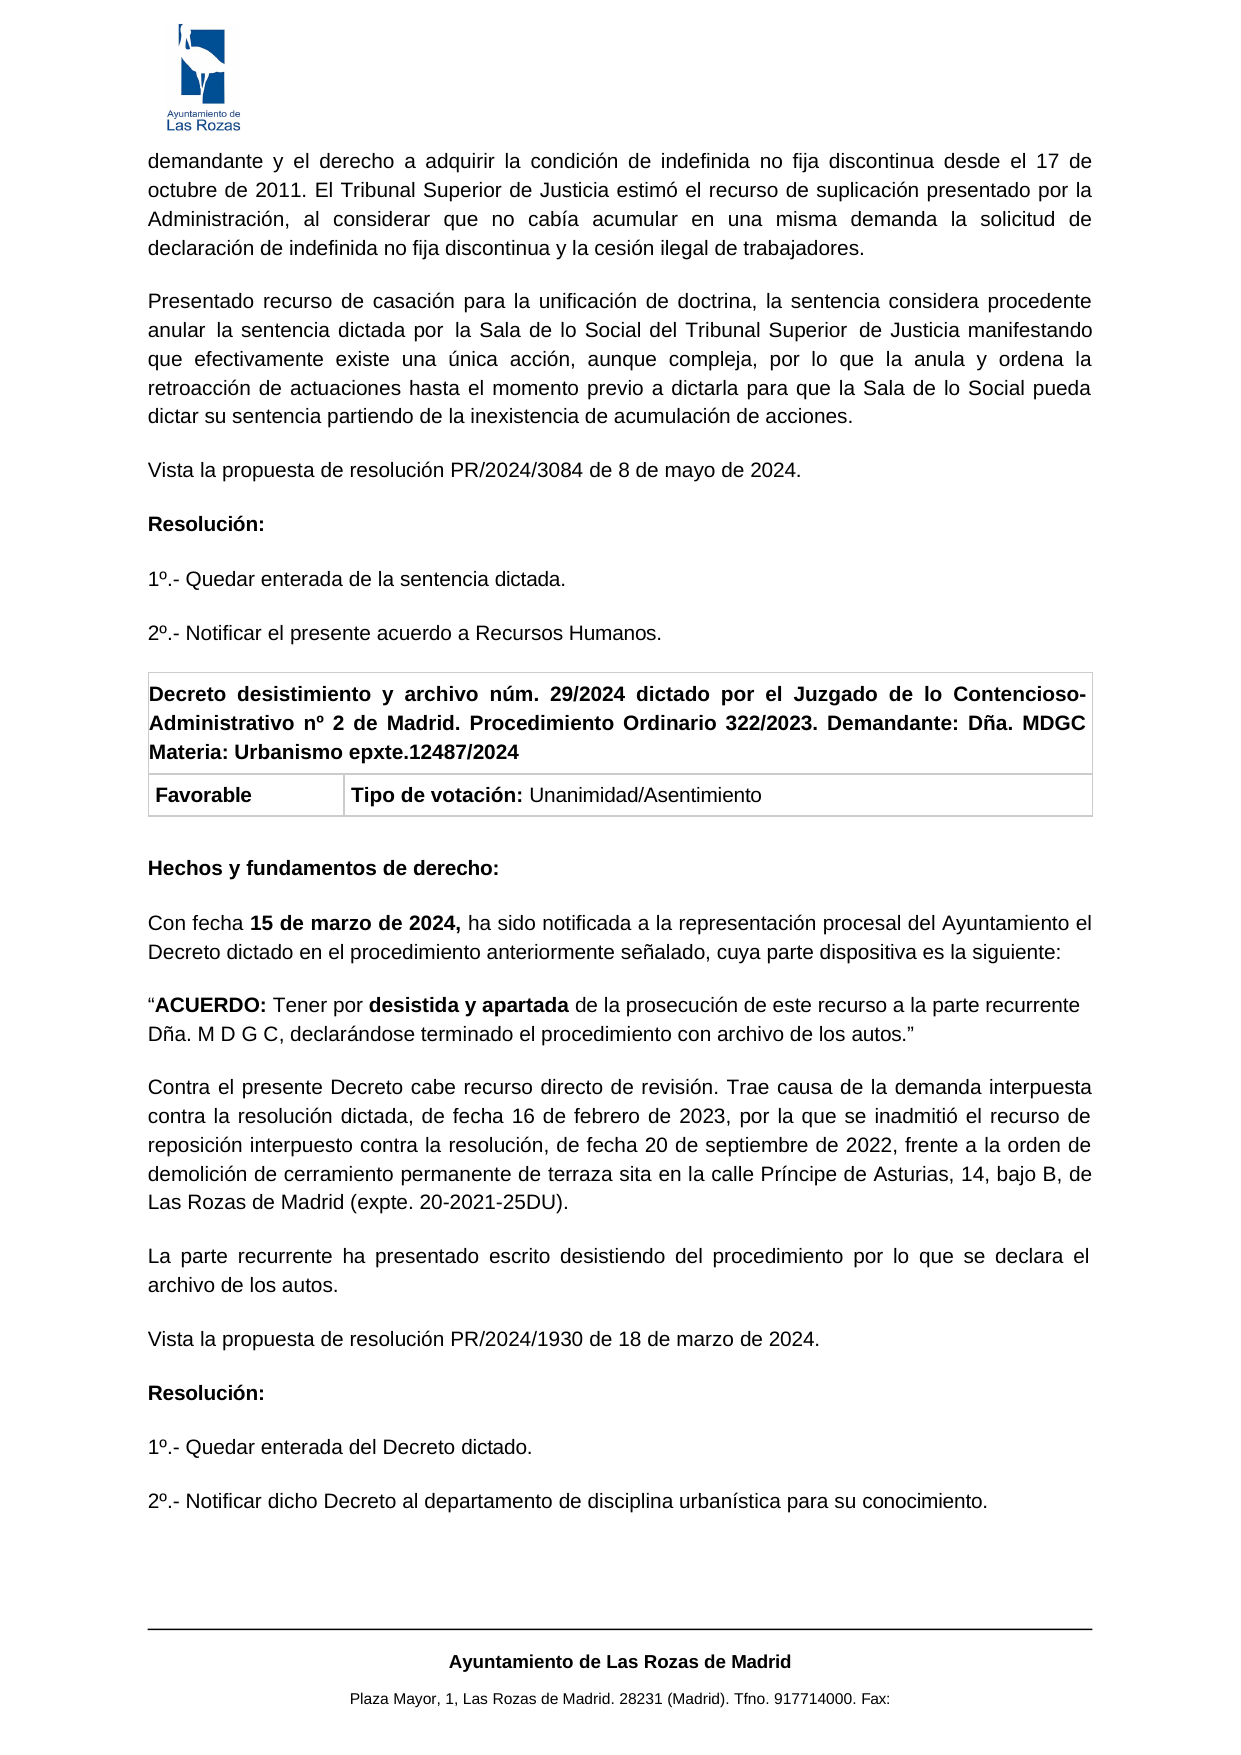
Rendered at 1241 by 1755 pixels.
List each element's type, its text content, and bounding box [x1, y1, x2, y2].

text Presentado recurso de casación para la unificación de doctrina, la sentencia considera procedente anular la sentencia dictada por la Sala de lo Social del Tribunal Superior de Justicia manifestando que efectivamente existe una única acción, aunque compleja, por lo que la anula y ordena la retroacción de actuaciones hasta el momento previo a dictarla para que la Sala de lo Social pueda dictar su sentencia partiendo de la inexistencia de acumulación de acciones. [148, 289, 1093, 428]
text 1º.- Quedar enterada de la sentencia dictada. [148, 566, 1130, 590]
text demandante y el derecho a adquirir la condición de indefinida no fija discontinua desde el 17 de octubre de 2011. El Tribunal Superior de Justicia estimó el recurso de suplicación presentado por la Administración, al considerar que no cabía acumular en una misma demanda la solicitud de declaración de indefinida no fija discontinua y la cesión ilegal de trabajadores. [148, 149, 1093, 259]
text 1º.- Quedar enterada del Decreto dictado. [148, 1435, 1130, 1459]
text Con fecha 15 de marzo de 2024, ha sido notificada a la representación procesal del Ayuntamiento el Decreto dictado en el procedimiento anteriormente señalado, cuya parte dispositiva es la siguiente: [148, 911, 1093, 963]
text “ACUERDO: Tener por desistida y apartada de la prosecución de este recurso a la parte recurrente Dña. M D G C, declarándose terminado el procedimiento con archivo de los autos.” [148, 993, 1093, 1046]
table_cell Tipo de votación: Unanimidad/Asentimiento [345, 775, 1092, 815]
text Contra el presente Decreto cabe recurso directo de revisión. Trae causa de la demanda interpuesta contra la resolución dictada, de fecha 16 de febrero de 2023, por la que se inadmitió el recurso de reposición interpuesto contra la resolución, de fecha 20 de septiembre de 2022, frente a la orden de demolición de cerramiento permanente de terraza sita en la calle Príncipe de Asturias, 14, bajo B, de Las Rozas de Madrid (expte. 20-2021-25DU). [148, 1075, 1093, 1214]
text La parte recurrente ha presentado escrito desistiendo del procedimiento por lo que se declara el archivo de los autos. [148, 1244, 1093, 1297]
text 2º.- Notificar el presente acuerdo a Recursos Humanos. [148, 621, 1130, 644]
subtitle Resolución: [148, 512, 1130, 536]
table_cell Favorable [149, 775, 343, 815]
text Vista la propuesta de resolución PR/2024/3084 de 8 de mayo de 2024. [148, 458, 1130, 482]
text Vista la propuesta de resolución PR/2024/1930 de 18 de marzo de 2024. [148, 1326, 1130, 1350]
subtitle Hechos y fundamentos de derecho: [148, 856, 1130, 880]
text 2º.- Notificar dicho Decreto al departamento de disciplina urbanística para su conocimiento. [148, 1489, 1130, 1513]
table_header Decreto desistimiento y archivo núm. 29/2024 dictado por el Juzgado de lo Contencioso- Administrativo nº 2 de Madrid. Procedimiento Ordinario 322/2023. Demandante: Dña. MDGC Materia: Urbanismo epxte.12487/2024 [149, 673, 1092, 773]
subtitle Resolución: [148, 1381, 1130, 1404]
